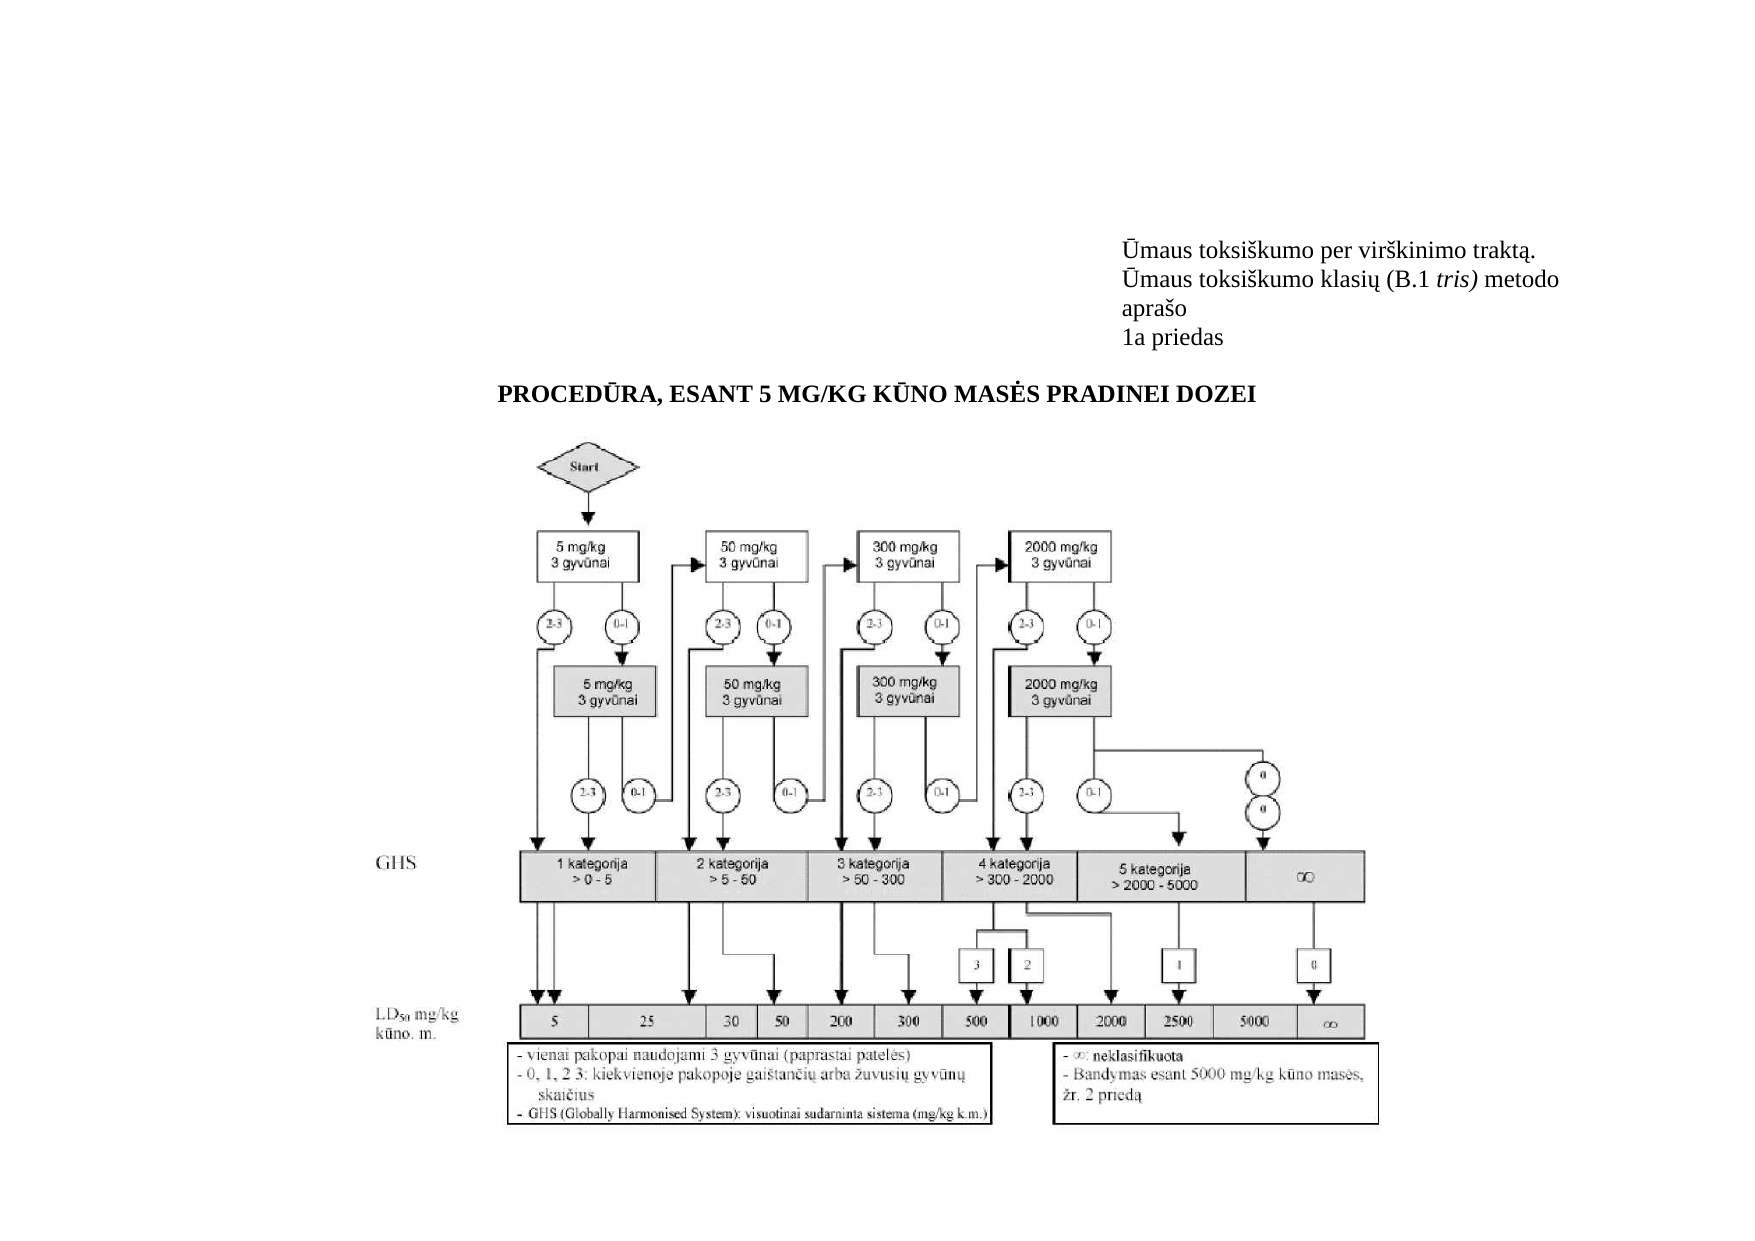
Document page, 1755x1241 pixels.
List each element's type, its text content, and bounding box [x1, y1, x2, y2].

text Ūmaus toksiškumo klasių (B.1 tris) metodo [118, 264, 1636, 293]
text Ūmaus toksiškumo per virškinimo traktą. [118, 235, 1636, 264]
text PROCEDŪRA, ESANT 5 MG/KG KŪNO MASĖS PRADINEI DOZEI [118, 379, 1636, 408]
text 1a priedas [118, 322, 1636, 350]
text aprašo [118, 293, 1636, 322]
